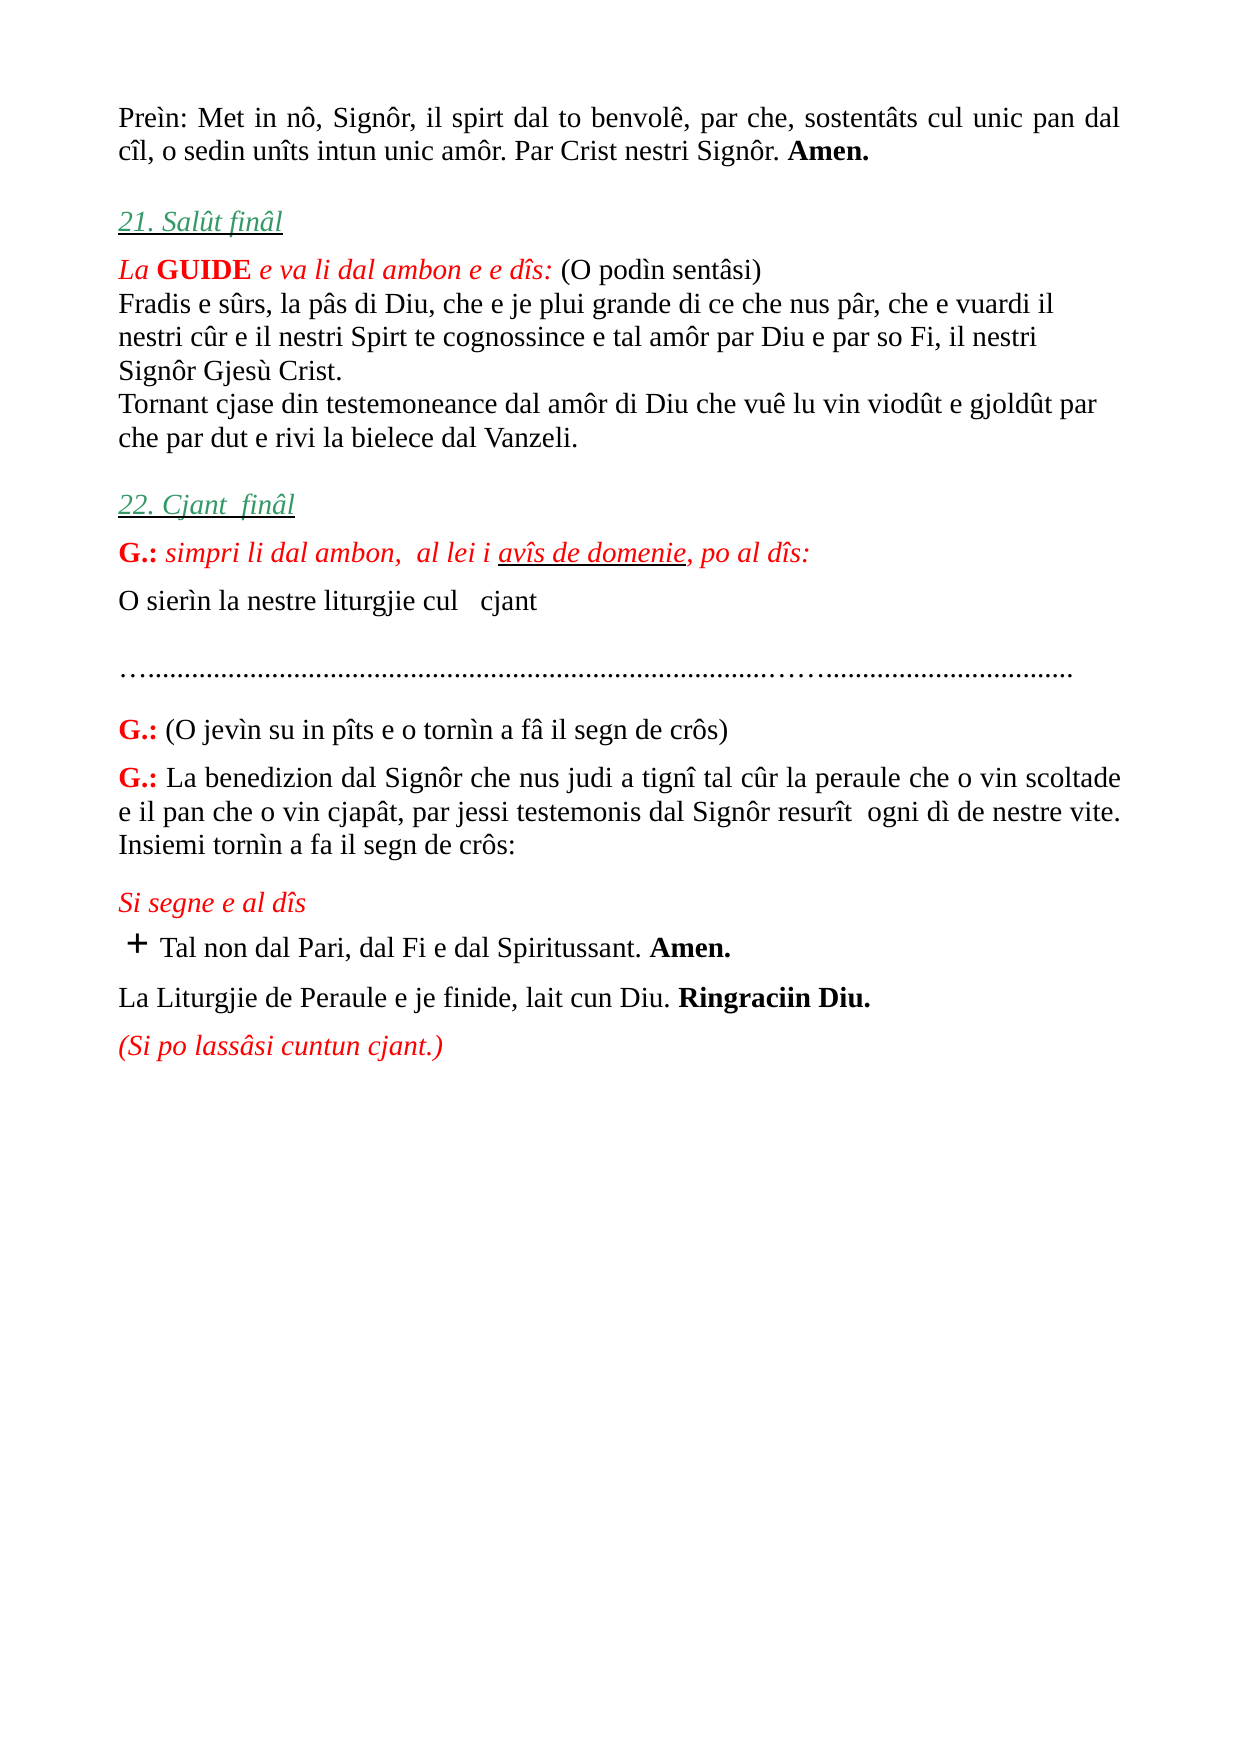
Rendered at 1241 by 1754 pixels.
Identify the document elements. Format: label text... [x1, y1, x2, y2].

text + Tal non dal Pari, dal Fi e dal Spiritussant. Amen. [118, 918, 1122, 966]
text Preìn: Met in nô, Signôr, il spirt dal to benvolê, par che, sostentâts cul unic pan dal cîl, o sedin unîts intun unic amôr. Par Crist nestri Signôr. Amen. [118, 100, 1122, 167]
text 22. Cjant finâl [118, 487, 1122, 521]
text Fradis e sûrs, la pâs di Diu, che e je plui grande di ce che nus pâr, che e vuardi il nestri cûr e il nestri Spirt te cognossince e tal amôr par Diu e par so Fi, il nestri Signôr Gjesù Crist. [118, 286, 1122, 386]
text 21. Salût finâl [118, 204, 1122, 238]
text G.: La benedizion dal Signôr che nus judi a tignî tal cûr la peraule che o vin scoltade e il pan che o vin cjapât, par jessi testemonis dal Signôr resurît ogni dì de nestre vite. Insiemi tornìn a fa il segn de crôs: [118, 760, 1122, 861]
text ….....................................................................................…….................................. [118, 650, 1122, 683]
text G.: (O jevìn su in pîts e o tornìn a fâ il segn de crôs) [118, 712, 1122, 746]
text G.: simpri li dal ambon, al lei i avîs de domenie, po al dîs: [118, 535, 1122, 568]
text (Si po lassâsi cuntun cjant.) [118, 1028, 1122, 1062]
text La Liturgjie de Peraule e je finide, lait cun Diu. Ringraciin Diu. [118, 981, 1122, 1014]
text La GUIDE e va li dal ambon e e dîs: (O podìn sentâsi) [118, 252, 1122, 286]
text O sierìn la nestre liturgjie cul cjant [118, 583, 1122, 616]
text Tornant cjase din testemoneance dal amôr di Diu che vuê lu vin viodût e gjoldût par che par dut e rivi la bielece dal Vanzeli. [118, 386, 1122, 453]
text Si segne e al dîs [118, 885, 1122, 918]
